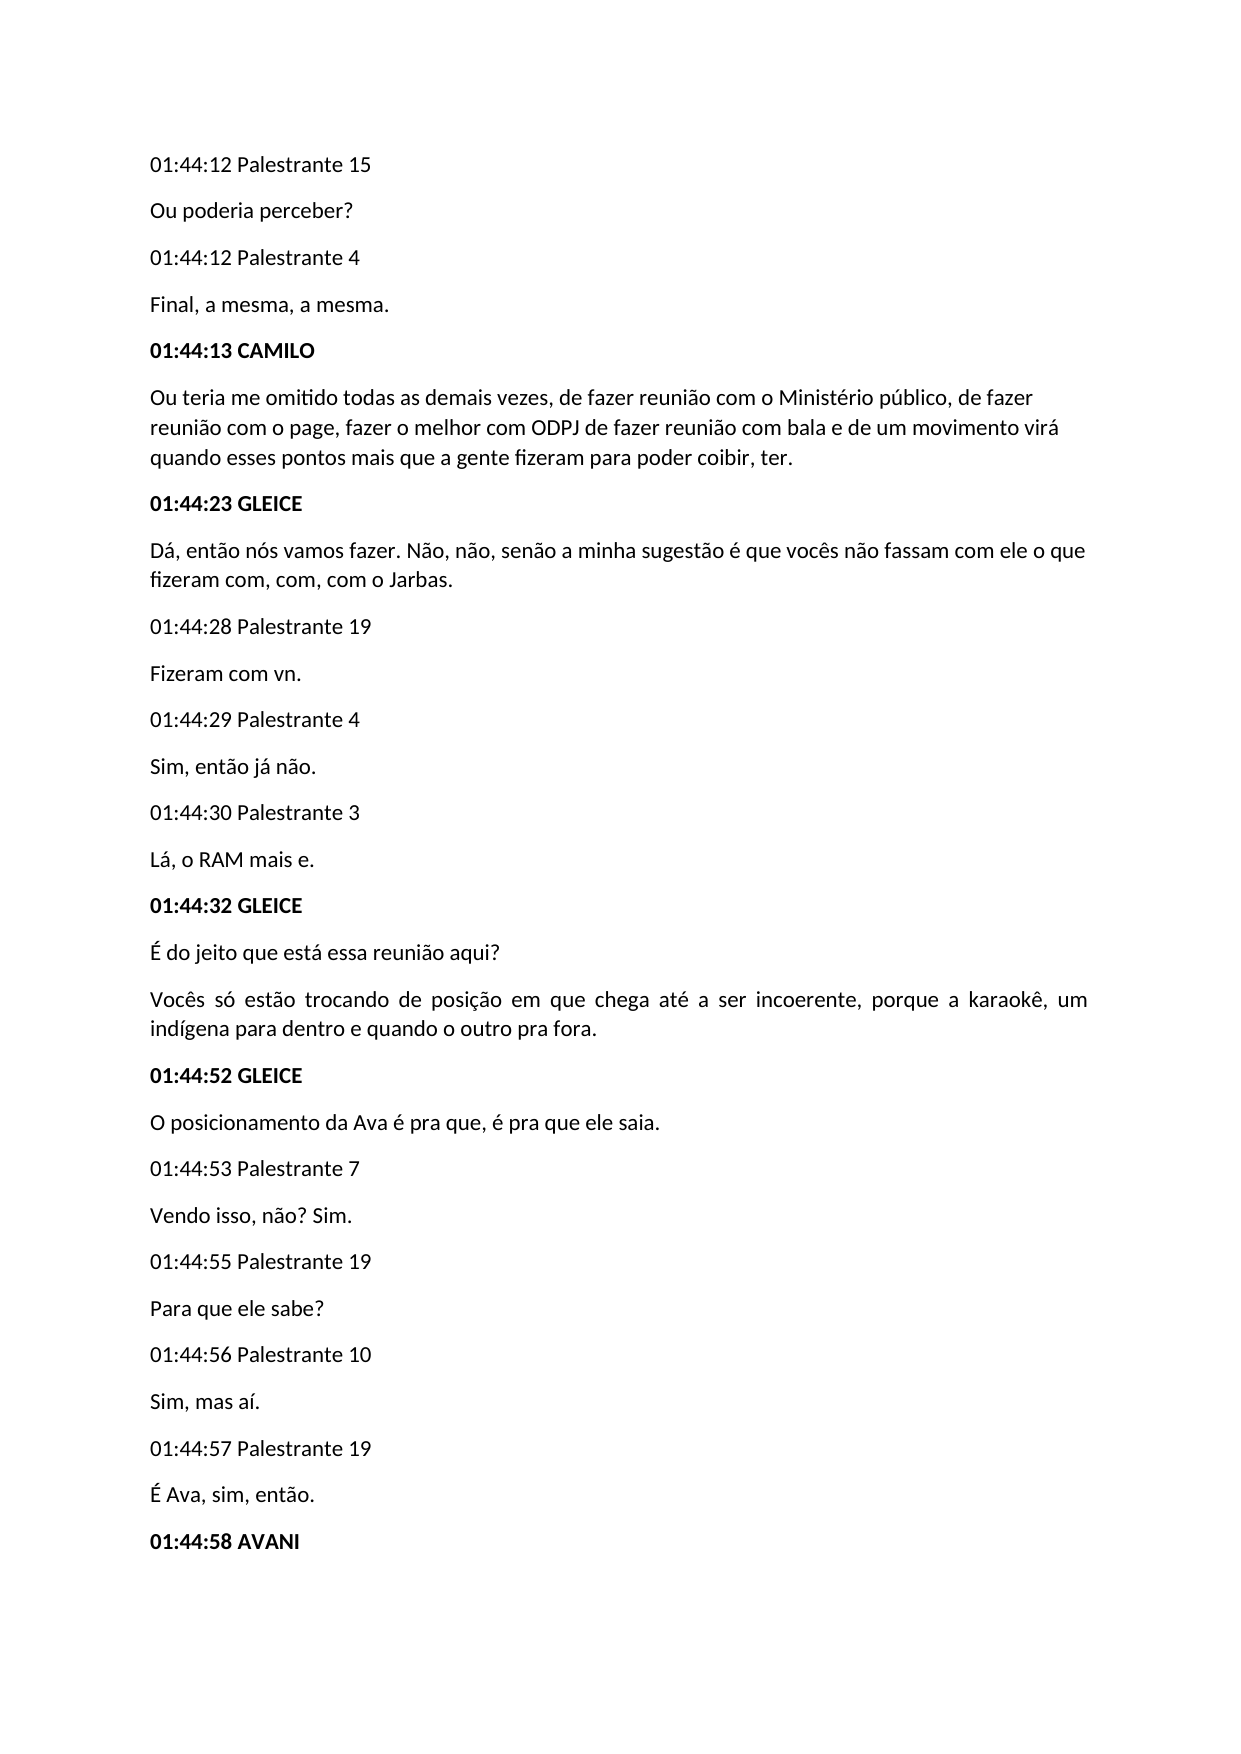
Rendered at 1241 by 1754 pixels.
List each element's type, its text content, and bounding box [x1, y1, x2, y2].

text Vendo isso, não? Sim. [150, 1201, 1090, 1229]
text 01:44:53 Palestrante 7 [150, 1154, 1090, 1182]
text Ou poderia perceber? [150, 197, 1090, 224]
text Final, a mesma, a mesma. [150, 290, 1090, 318]
text 01:44:28 Palestrante 19 [150, 612, 1090, 640]
text 01:44:56 Palestrante 10 [150, 1341, 1090, 1368]
text Sim, então já não. [150, 752, 1090, 780]
text Lá, o RAM mais e. [150, 845, 1090, 873]
text 01:44:55 Palestrante 19 [150, 1247, 1090, 1275]
text Fizeram com vn. [150, 659, 1090, 687]
text 01:44:32 GLEICE [150, 892, 1090, 919]
text É Ava, sim, então. [150, 1480, 1090, 1508]
text É do jeito que está essa reunião aqui? [150, 938, 1090, 966]
text Dá, então nós vamos fazer. Não, não, senão a minha sugestão é que vocês não fassam com ele o que fizeram com, com, com o Jarbas. [150, 536, 1090, 594]
text Para que ele sabe? [150, 1294, 1090, 1322]
text 01:44:52 GLEICE [150, 1061, 1090, 1089]
text 01:44:23 GLEICE [150, 489, 1090, 517]
text 01:44:12 Palestrante 15 [150, 150, 1090, 178]
text Vocês só estão trocando de posição em que chega até a ser incoerente, porque a karaokê, um indígena para dentro e quando o outro pra fora. [150, 985, 1090, 1043]
text 01:44:29 Palestrante 4 [150, 705, 1090, 733]
text 01:44:57 Palestrante 19 [150, 1434, 1090, 1462]
text 01:44:30 Palestrante 3 [150, 798, 1090, 826]
text Sim, mas aí. [150, 1387, 1090, 1415]
text 01:44:13 CAMILO [150, 336, 1090, 364]
text 01:44:12 Palestrante 4 [150, 243, 1090, 271]
text 01:44:58 AVANI [150, 1527, 1090, 1555]
text O posicionamento da Ava é pra que, é pra que ele saia. [150, 1108, 1090, 1136]
text Ou teria me omitido todas as demais vezes, de fazer reunião com o Ministério público, de fazer reunião com o page, fazer o melhor com ODPJ de fazer reunião com bala e de um movimento virá quando esses pontos mais que a gente fizeram para poder coibir, ter. [150, 383, 1090, 471]
